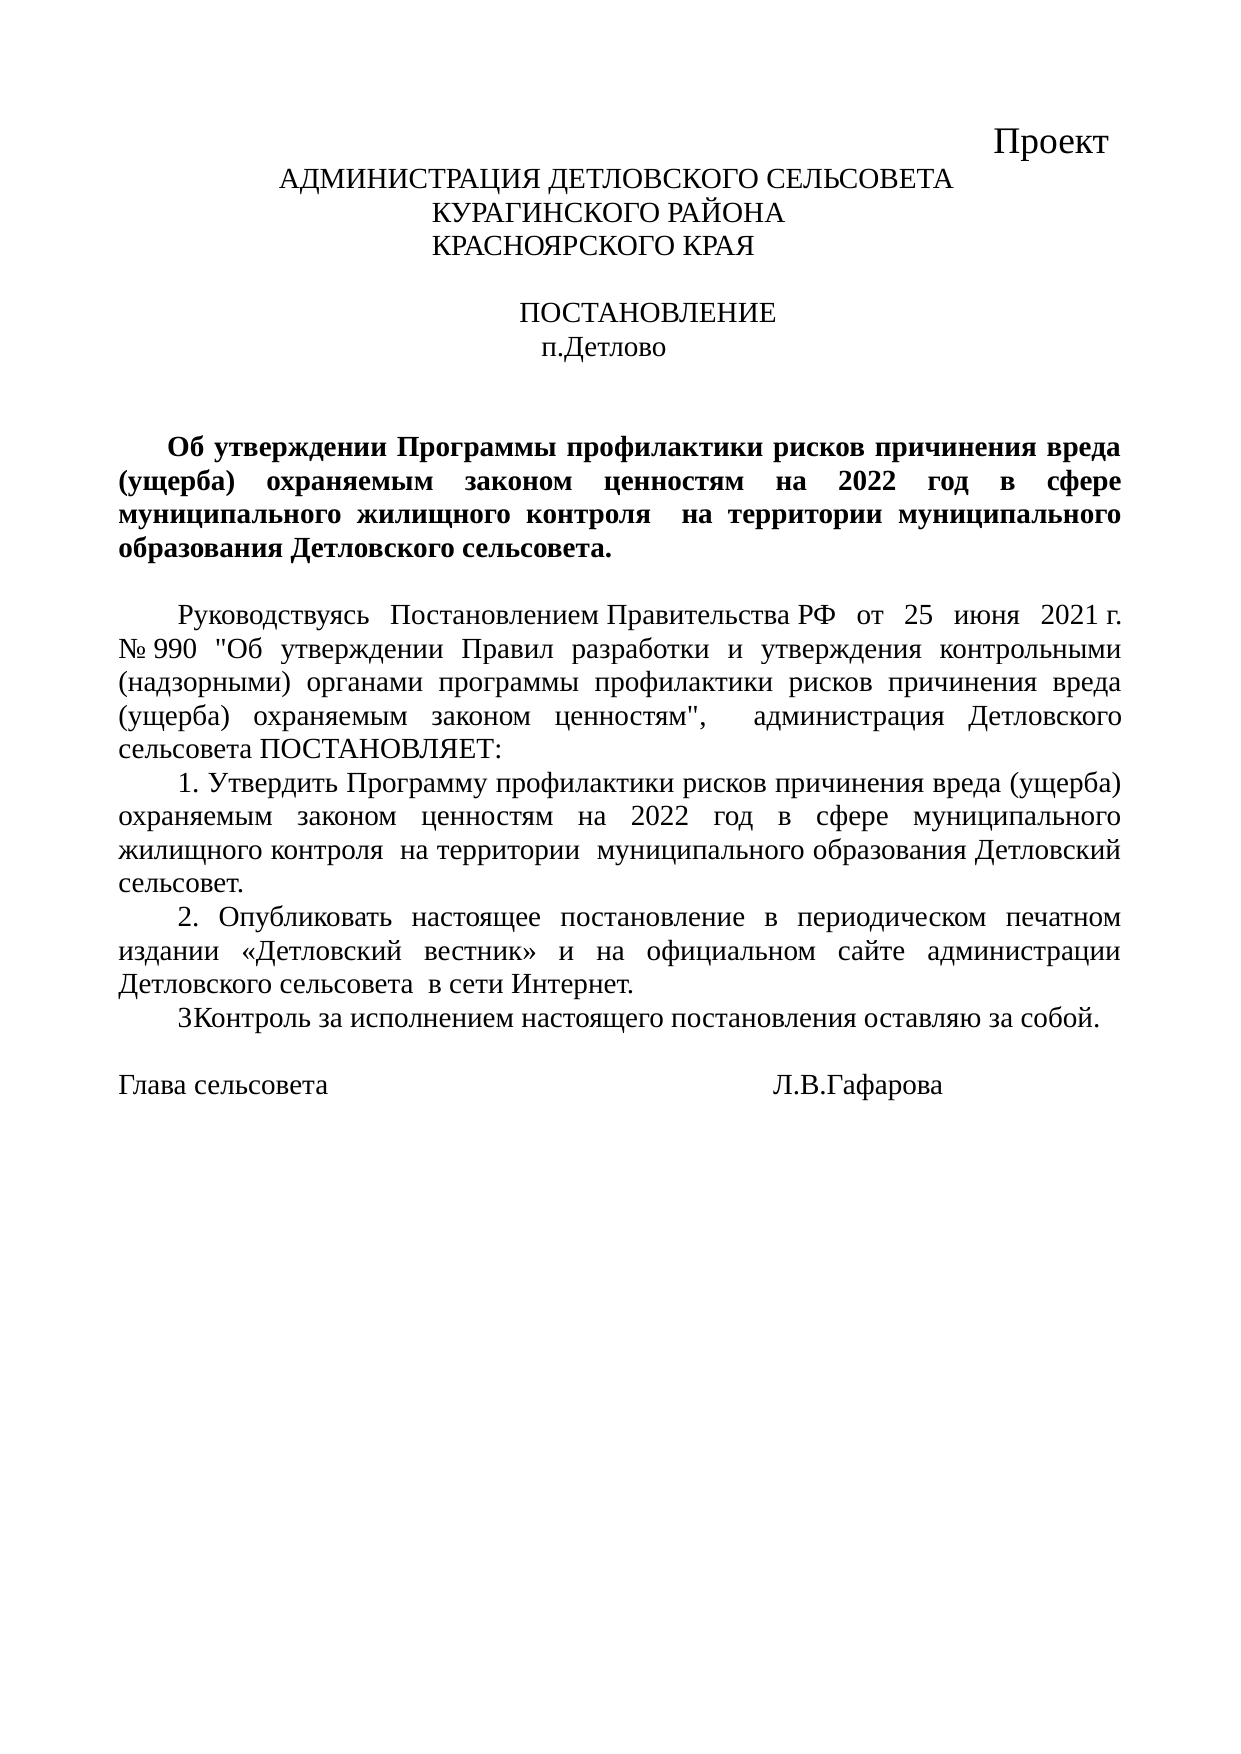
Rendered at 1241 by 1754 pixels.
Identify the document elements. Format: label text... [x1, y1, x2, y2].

text п.Детлово [118, 329, 1122, 362]
text Проект [118, 118, 1122, 161]
text ПОСТАНОВЛЕНИЕ [118, 295, 1122, 329]
text Руководствуясь Постановлением Правительства РФ от 25 июня 2021 г. № 990 "Об утверждении Правил разработки и утверждения контрольными (надзорными) органами программы профилактики рисков причинения вреда (ущерба) охраняемым законом ценностям", администрация Детловского сельсовета ПОСТАНОВЛЯЕТ: [118, 597, 1122, 765]
text КУРАГИНСКОГО РАЙОНА [118, 195, 1122, 228]
text КРАСНОЯРСКОГО КРАЯ [118, 228, 1122, 262]
text 2. Опубликовать настоящее постановление в периодическом печатном издании «Детловский вестник» и на официальном сайте администрации Детловского сельсовета в сети Интернет. [118, 899, 1122, 1000]
text 1. Утвердить Программу профилактики рисков причинения вреда (ущерба) охраняемым законом ценностям на 2022 год в сфере муниципального жилищного контроля на территории муниципального образования Детловский сельсовет. [118, 765, 1122, 899]
text Об утверждении Программы профилактики рисков причинения вреда (ущерба) охраняемым законом ценностям на 2022 год в сфере муниципального жилищного контроля на территории муниципального образования Детловского сельсовета. [118, 429, 1122, 564]
text Глава сельсовета Л.В.Гафарова [118, 1067, 1122, 1100]
list Контроль за исполнением настоящего постановления оставляю за собой. [118, 1000, 1122, 1033]
text АДМИНИСТРАЦИЯ ДЕТЛОВСКОГО СЕЛЬСОВЕТА [118, 161, 1122, 195]
